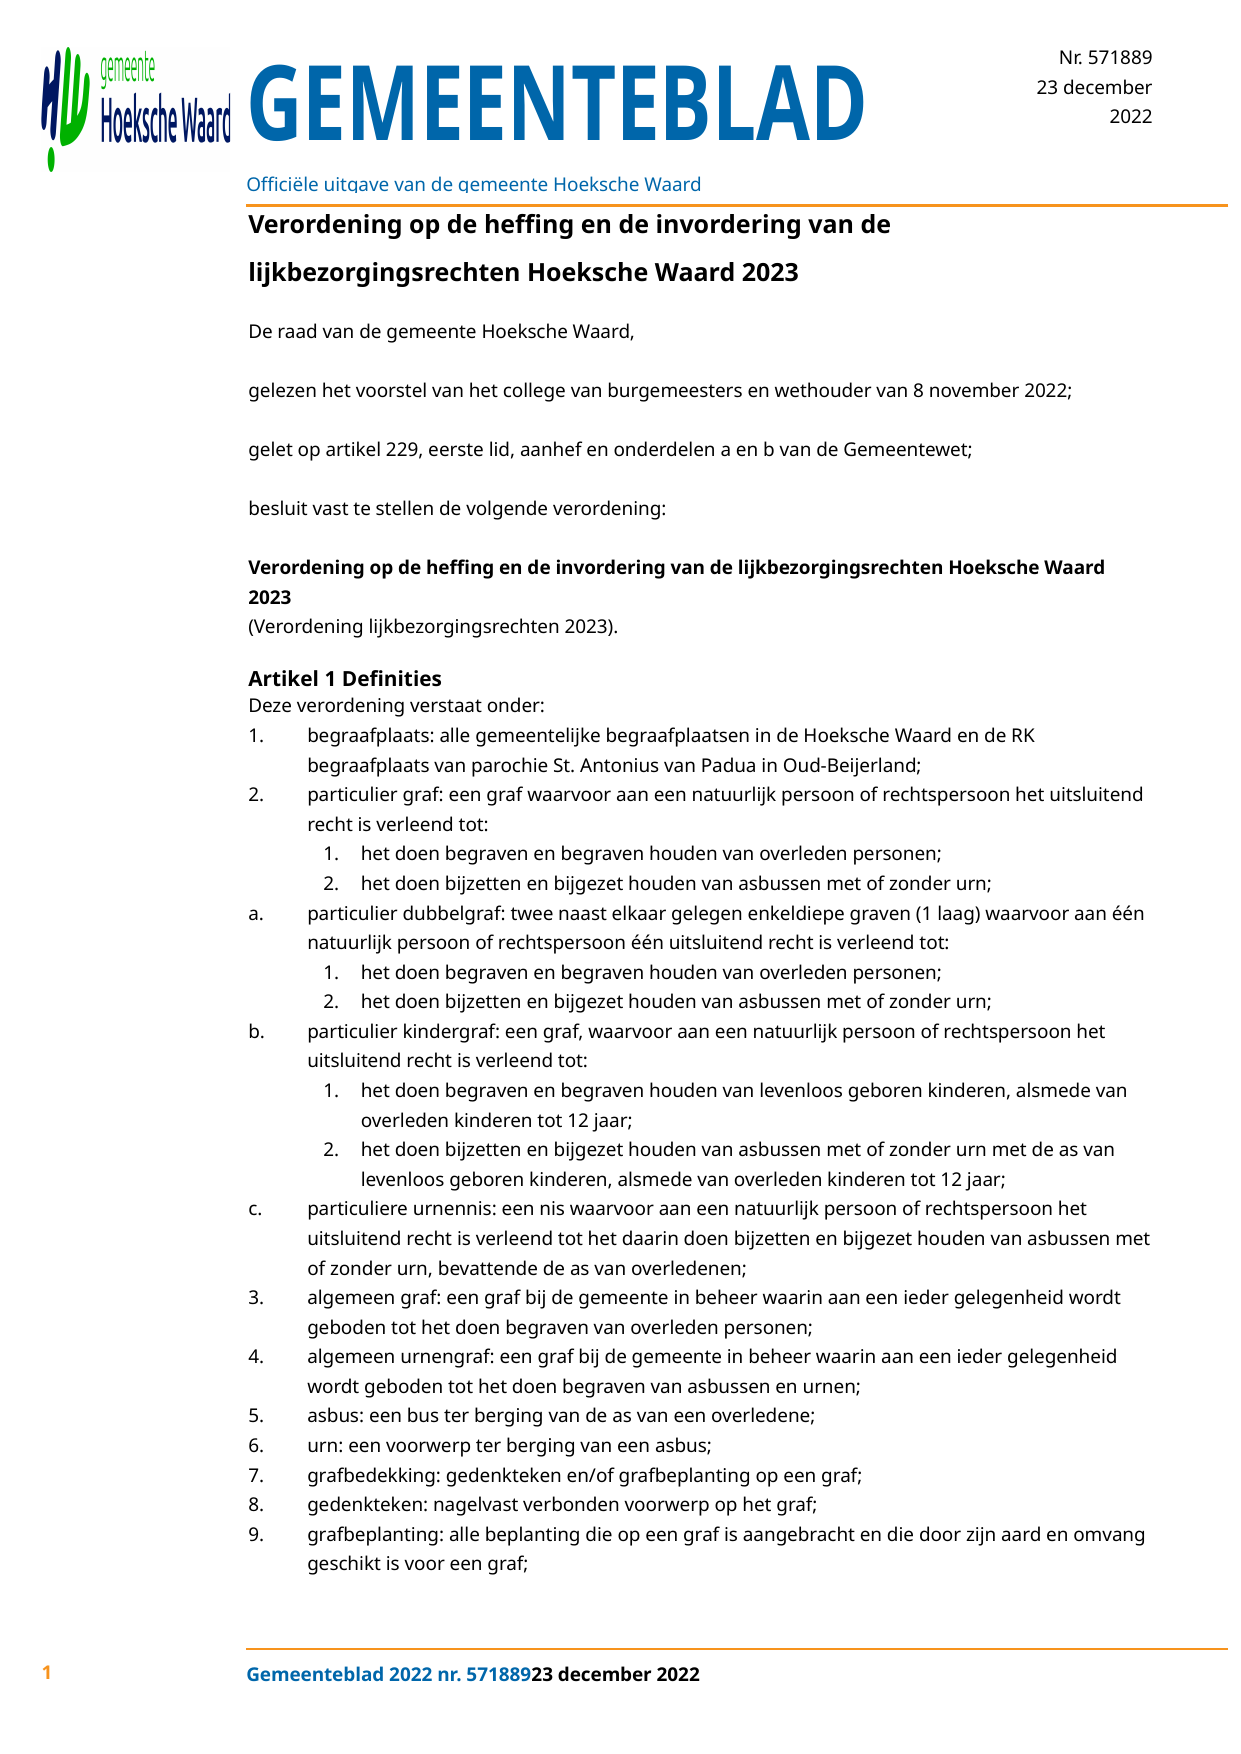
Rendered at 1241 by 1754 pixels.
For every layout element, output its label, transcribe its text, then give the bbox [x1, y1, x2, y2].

text Verordening op de heffing en de invordering van de lijkbezorgingsrechten Hoeksche Waard 2023 [248, 207, 1152, 288]
list particulier kindergraf: een graf, waarvoor aan een natuurlijk persoon of rechtspersoon het uitsluitend recht is verleend tot: [248, 1018, 1152, 1073]
text gelezen het voorstel van het college van burgemeesters en wethouder van 8 november 2022; [248, 377, 1152, 403]
picture [41, 47, 231, 172]
list particulier graf: een graf waarvoor aan een natuurlijk persoon of rechtspersoon het uitsluitend recht is verleend tot: [248, 781, 1152, 837]
list grafbeplanting: alle beplanting die op een graf is aangebracht en die door zijn aard en omvang geschikt is voor een graf; [248, 1521, 1152, 1576]
list urn: een voorwerp ter berging van een asbus; [248, 1432, 1152, 1458]
list het doen bijzetten en bijgezet houden van asbussen met of zonder urn; [323, 988, 1152, 1014]
list gedenkteken: nagelvast verbonden voorwerp op het graf; [248, 1491, 1152, 1517]
list particulier dubbelgraf: twee naast elkaar gelegen enkeldiepe graven (1 laag) waarvoor aan één natuurlijk persoon of rechtspersoon één uitsluitend recht is verleend tot: [248, 900, 1152, 955]
text Artikel 1 Definities [248, 664, 1152, 693]
text besluit vast te stellen de volgende verordening: [248, 495, 1152, 521]
list particuliere urnennis: een nis waarvoor aan een natuurlijk persoon of rechtspersoon het uitsluitend recht is verleend tot het daarin doen bijzetten en bijgezet houden van asbussen met of zonder urn, bevattende de as van overledenen; [248, 1196, 1152, 1280]
list het doen begraven en begraven houden van levenloos geboren kinderen, alsmede van overleden kinderen tot 12 jaar; [323, 1077, 1152, 1132]
text (Verordening lijkbezorgingsrechten 2023). [248, 614, 1152, 639]
list het doen begraven en begraven houden van overleden personen; [323, 841, 1152, 866]
list asbus: een bus ter berging van de as van een overledene; [248, 1403, 1152, 1428]
list algemeen graf: een graf bij de gemeente in beheer waarin aan een ieder gelegenheid wordt geboden tot het doen begraven van overleden personen; [248, 1284, 1152, 1339]
list het doen begraven en begraven houden van overleden personen; [323, 959, 1152, 984]
text Deze verordening verstaat onder: [248, 693, 1152, 718]
text De raad van de gemeente Hoeksche Waard, [248, 318, 1152, 344]
text Verordening op de heffing en de invordering van de lijkbezorgingsrechten Hoeksche Waard 2023 [248, 554, 1152, 610]
list algemeen urnengraf: een graf bij de gemeente in beheer waarin aan een ieder gelegenheid wordt geboden tot het doen begraven van asbussen en urnen; [248, 1343, 1152, 1399]
list het doen bijzetten en bijgezet houden van asbussen met of zonder urn met de as van levenloos geboren kinderen, alsmede van overleden kinderen tot 12 jaar; [323, 1136, 1152, 1192]
list begraafplaats: alle gemeentelijke begraafplaatsen in de Hoeksche Waard en de RK begraafplaats van parochie St. Antonius van Padua in Oud-Beijerland; [248, 722, 1152, 777]
list grafbedekking: gedenkteken en/of grafbeplanting op een graf; [248, 1462, 1152, 1487]
text gelet op artikel 229, eerste lid, aanhef en onderdelen a en b van de Gemeentewet; [248, 436, 1152, 462]
list het doen bijzetten en bijgezet houden van asbussen met of zonder urn; [323, 870, 1152, 896]
